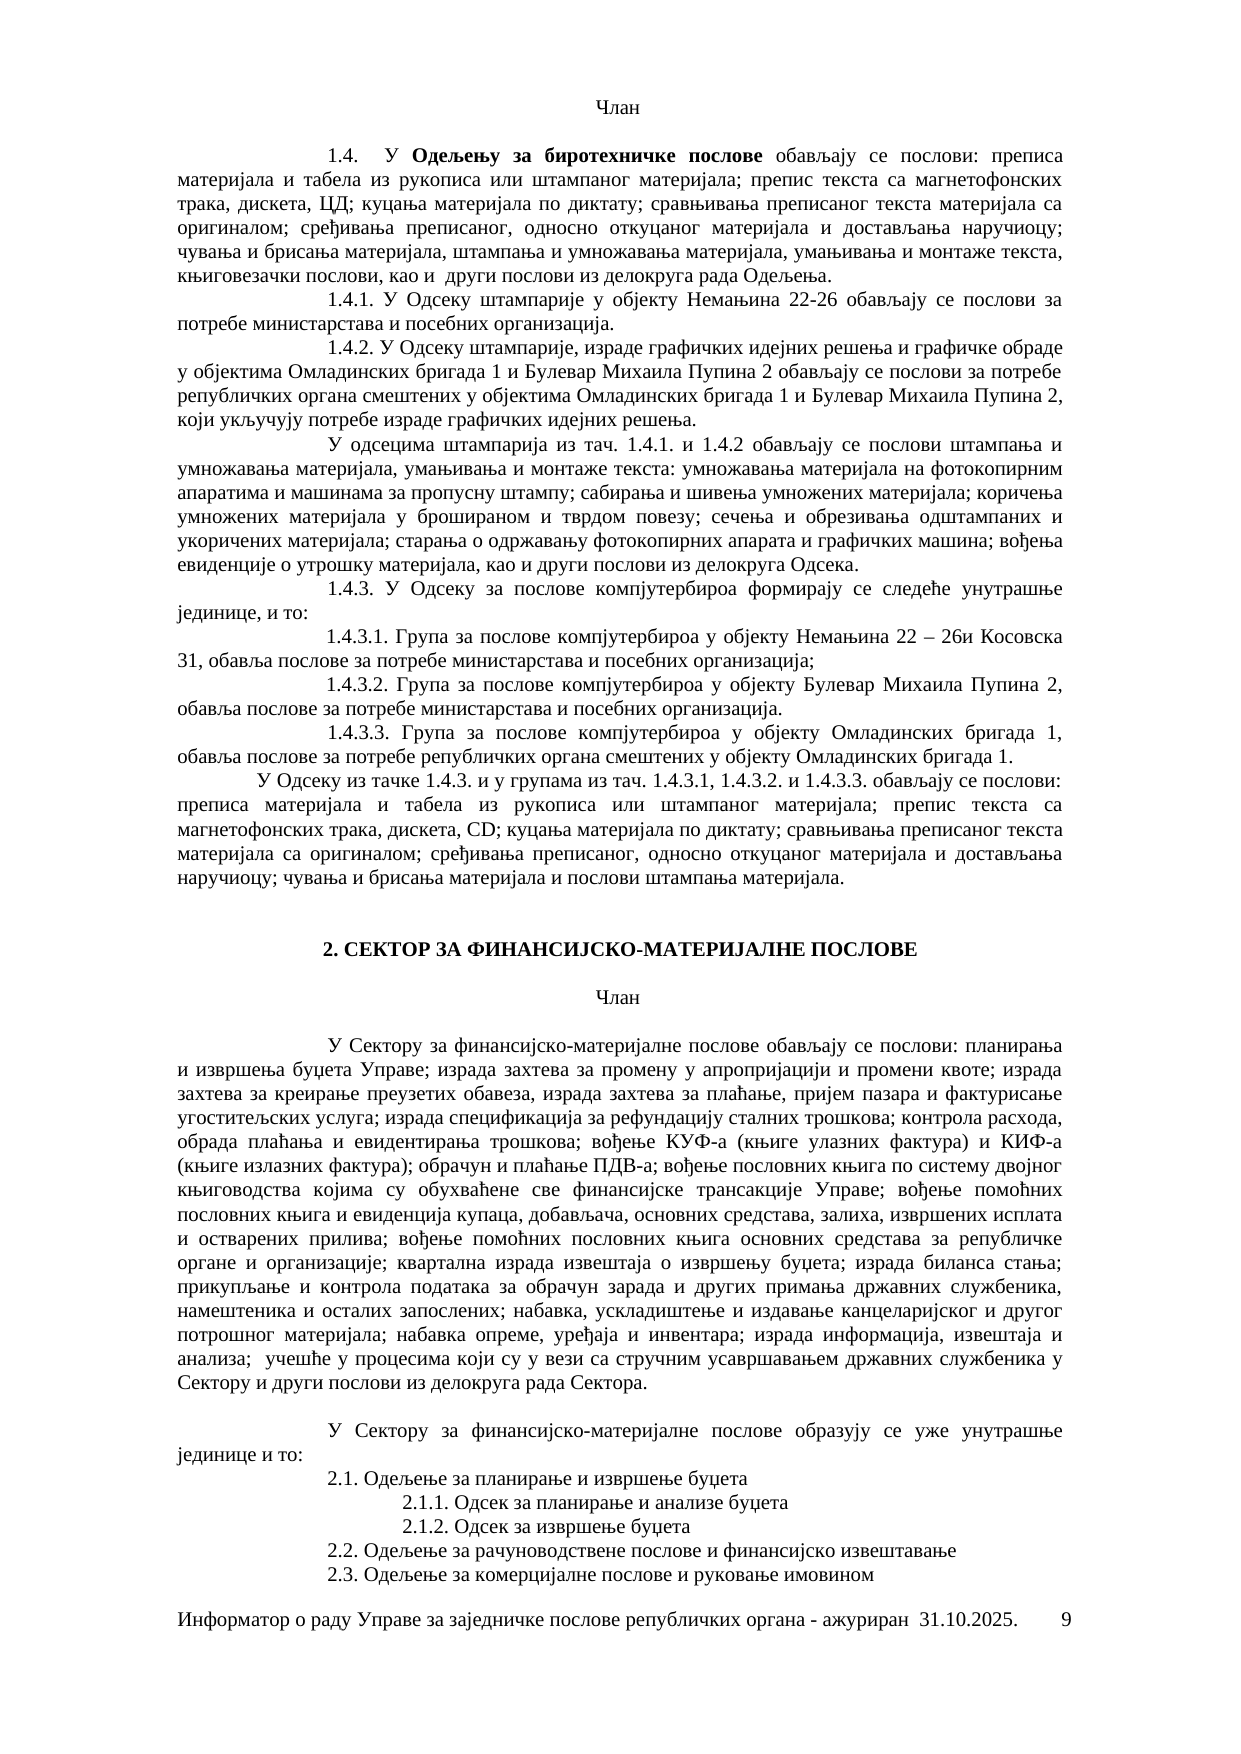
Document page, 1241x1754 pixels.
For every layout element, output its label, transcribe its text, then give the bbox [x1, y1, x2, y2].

text Члан [177, 985, 1063, 1009]
text 1.4.2. У Одсеку штампарије, израде графичких идејних решења и графичке обраде у објектима Омладинских бригада 1 и Булевар Михаила Пупина 2 обављају се послови за потребе републичких органа смештених у објектима Омладинских бригада 1 и Булевар Михаила Пупина 2, који укључују потребе израде графичких идејних решења. [177, 335, 1063, 431]
text Члан [177, 94, 1063, 119]
text У Одсеку из тачке 1.4.3. и у групама из тач. 1.4.3.1, 1.4.3.2. и 1.4.3.3. обављају се послови: преписа материјала и табела из рукописа или штампаног материјала; препис текста са магнетофонских трака, дискета, CD; куцања материјала по диктату; сравњивања преписаног текста материјала са оригиналом; сређивања преписаног, односно откуцаног материјала и достављања наручиоцу; чувања и брисања материјала и послови штампања материјала. [177, 768, 1063, 889]
text 2.3. Одељење за комерцијалне послове и руковање имовином [177, 1562, 1063, 1586]
text 1.4.3.3. Група за послове компјутербироа у објекту Омладинских бригада 1, обавља послове за потребе републичких органа смештених у објекту Омладинских бригада 1. [177, 720, 1063, 768]
text 2.2. Одељење за рачуноводствене послове и финансијско извештавање [177, 1538, 1063, 1562]
text У одсецима штампарија из тач. 1.4.1. и 1.4.2 обављају се послови штампања и умножавања материјала, умањивања и монтаже текста: умножавања материјала на фотокопирним апаратима и машинама за пропусну штампу; сабирања и шивења умножених материјала; коричења умножених материјала у брошираном и тврдом повезу; сечења и обрезивања одштампаних и укоричених материјала; старања о одржавању фотокопирних апарата и графичких машина; вођења евиденције о утрошку материјала, као и други послови из делокруга Одсека. [177, 431, 1063, 576]
text 1.4. У Одељењу за биротехничке послове обављају се послови: преписа материјала и табела из рукописа или штампаног материјала; препис текста са магнетофонских трака, дискета, ЦД; куцања материјала по диктату; сравњивања преписаног текста материјала са оригиналом; сређивања преписаног, односно откуцаног материјала и достављања наручиоцу; чувања и брисања материјала, штампања и умножавања материјала, умањивања и монтаже текста, књиговезачки послови, као и други послови из делокруга рада Одељења. [177, 143, 1063, 287]
text 2.1.1. Одсек за планирање и анализе буџета [177, 1490, 1063, 1514]
text 2.1. Одељење за планирање и извршење буџета [177, 1466, 1063, 1490]
text У Сектору за финансијско-материјалне послове образују се уже унутрашње јединице и то: [177, 1418, 1063, 1466]
text 1.4.1. У Одсеку штампарије у објекту Немањина 22-26 обављају се послови за потребе министарстава и посебних организација. [177, 287, 1063, 335]
text 1.4.3. У Одсеку за послове компјутербироа формирају се следеће унутрашње јединице, и то: [177, 576, 1063, 624]
text 2. СЕКТОР ЗА ФИНАНСИЈСКО-МАТЕРИЈАЛНЕ ПОСЛОВЕ [177, 937, 1063, 961]
text 1.4.3.2. Група за послове компјутербироа у објекту Булевар Михаила Пупина 2, обавља послове за потребе министарстава и посебних организација. [177, 672, 1063, 720]
text 1.4.3.1. Група за послове компјутербироа у објекту Немањина 22 – 26и Косовска 31, обавља послове за потребе министарстава и посебних организација; [177, 624, 1063, 672]
text У Сектору за финансијско-материјалне послове обављају се послови: планирања и извршења буџета Управе; израда захтева за промену у апропријацији и промени квоте; израда захтева за креирање преузетих обавеза, израда захтева за плаћање, пријем пазара и фактурисање угоститељских услуга; израда спецификација за рефундацију сталних трошкова; контрола расхода, обрада плаћања и евидентирања трошкова; вођење КУФ-а (књиге улазних фактура) и КИФ-а (књиге излазних фактура); обрачун и плаћање ПДВ-а; вођење пословних књига по систему двојног књиговодства којима су обухваћене све финансијске трансакције Управе; вођење помоћних пословних књига и евиденција купаца, добављача, основних средстава, залиха, извршених исплата и остварених прилива; вођење помоћних пословних књига основних средстава за републичке органе и организације; квартална израда извештаја о извршењу буџета; израда биланса стања; прикупљање и контрола података за обрачун зарада и других примања државних службеника, намештеника и осталих запослених; набавка, ускладиштење и издавање канцеларијског и другог потрошног материјала; набавка опреме, уређаја и инвентара; израда информација, извештаја и анализа; учешће у процесима који су у вези са стручним усавршавањем државних службеника у Сектору и други послови из делокруга рада Сектора. [177, 1033, 1063, 1394]
text 2.1.2. Одсeк за извршење буџета [177, 1514, 1063, 1538]
